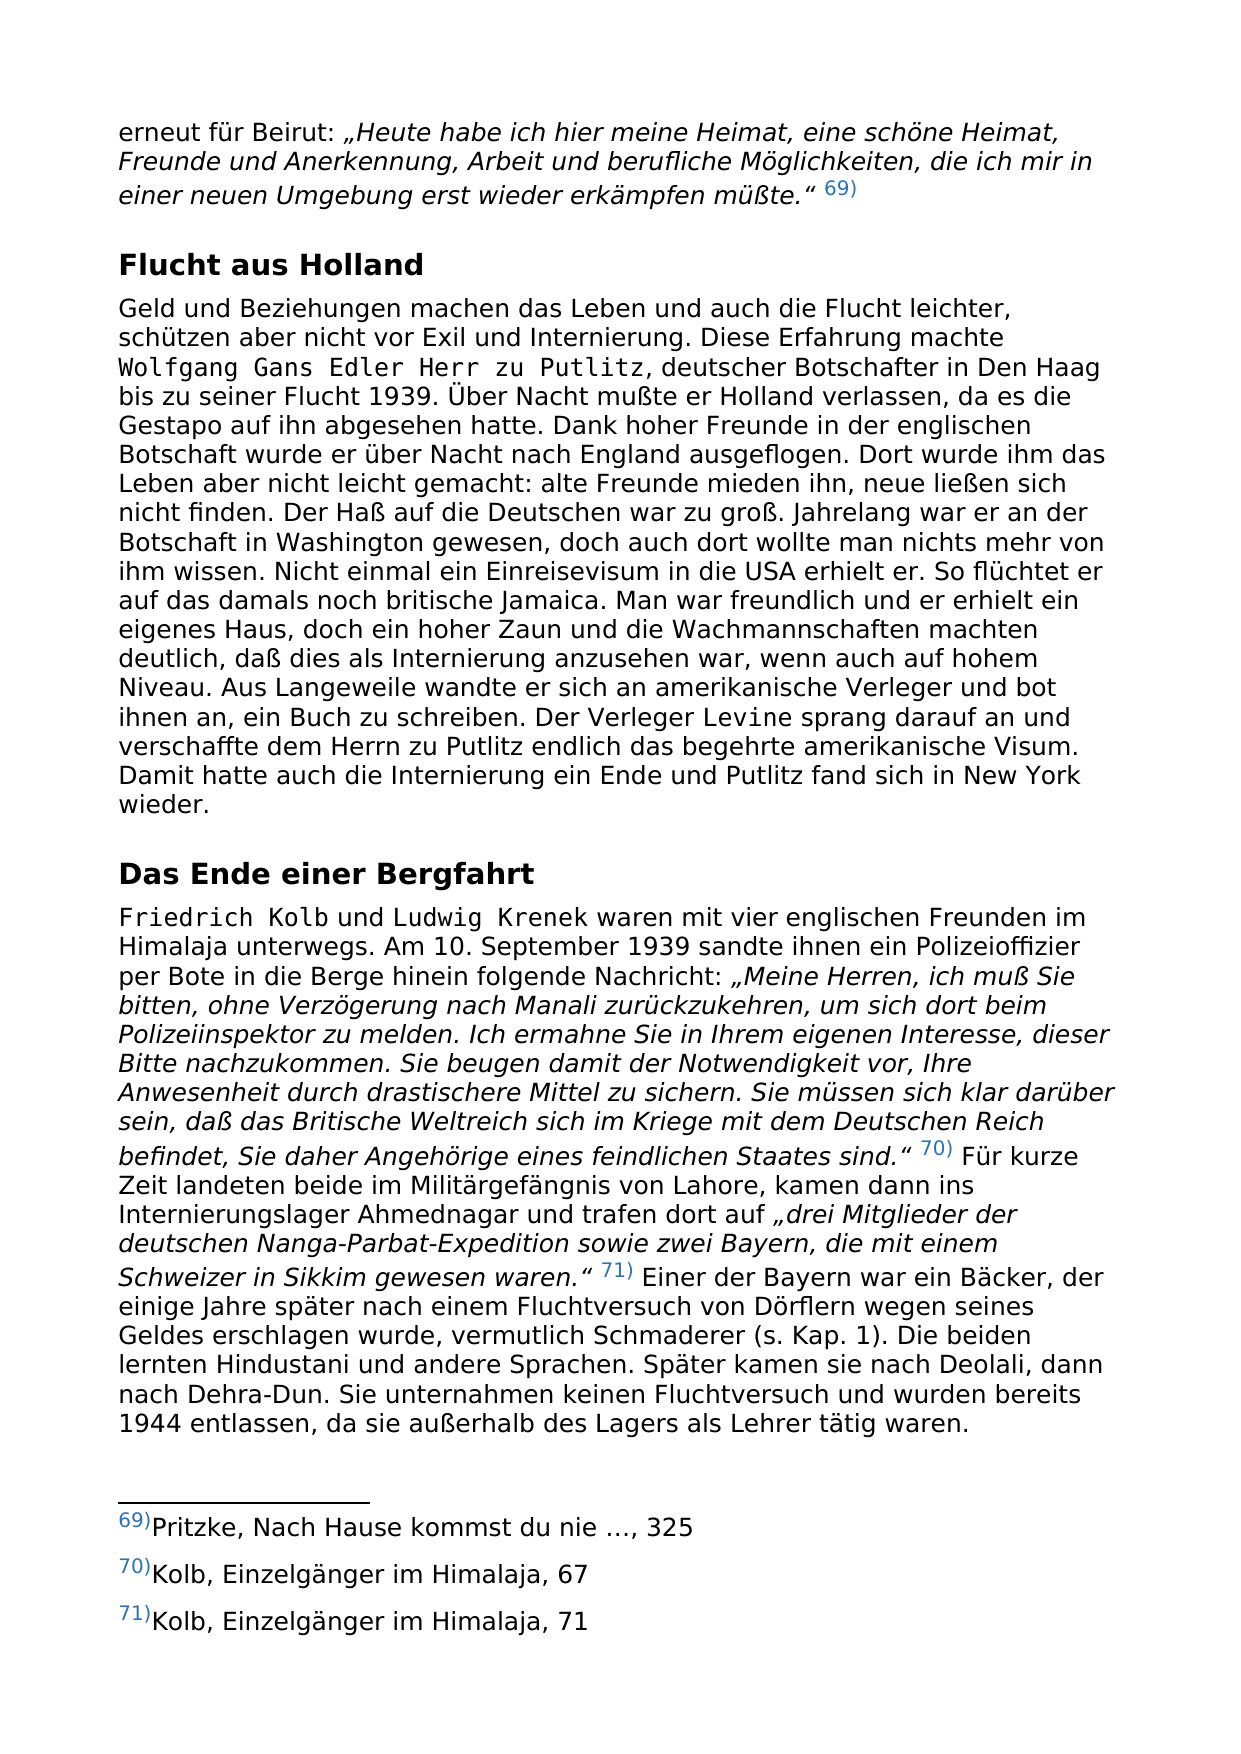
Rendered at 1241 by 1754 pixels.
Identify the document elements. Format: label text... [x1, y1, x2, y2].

text Friedrich Kolb und Ludwig Krenek waren mit vier englischen Freunden im Himalaja unterwegs. Am 10. September 1939 sandte ihnen ein Polizeioffizier per Bote in die Berge hinein folgende Nachricht: „Meine Herren, ich muß Sie bitten, ohne Verzögerung nach Manali zurückzukehren, um sich dort beim Polizeiinspektor zu melden. Ich ermahne Sie in Ihrem eigenen Interesse, dieser Bitte nachzukommen. Sie beugen damit der Notwendigkeit vor, Ihre Anwesenheit durch drastischere Mittel zu sichern. Sie müssen sich klar darüber sein, daß das Britische Weltreich sich im Kriege mit dem Deutschen Reich befindet, Sie daher Angehörige eines feindlichen Staates sind.“ Für kurze Zeit landeten beide im Militärgefängnis von Lahore, kamen dann ins Internierungslager Ahmednagar und trafen dort auf „drei Mitglieder der deutschen Nanga-Parbat-Expedition sowie zwei Bayern, die mit einem Schweizer in Sikkim gewesen waren.“ Einer der Bayern war ein Bäcker, der einige Jahre später nach einem Fluchtversuch von Dörflern wegen seines Geldes erschlagen wurde, vermutlich Schmaderer (s. Kap. 1). Die beiden lernten Hindustani und andere Sprachen. Später kamen sie nach Deolali, dann nach Dehra-Dun. Sie unternahmen keinen Fluchtversuch und wurden bereits 1944 entlassen, da sie außerhalb des Lagers als Lehrer tätig waren. [118, 903, 1122, 1438]
text Pritzke, Nach Hause kommst du nie …, 325 [118, 1509, 1122, 1543]
text Geld und Beziehungen machen das Leben und auch die Flucht leichter, schützen aber nicht vor Exil und Internierung. Diese Erfahrung machte Wolfgang Gans Edler Herr zu Putlitz, deutscher Botschafter in Den Haag bis zu seiner Flucht 1939. Über Nacht mußte er Holland verlassen, da es die Gestapo auf ihn abgesehen hatte. Dank hoher Freunde in der englischen Botschaft wurde er über Nacht nach England ausgeflogen. Dort wurde ihm das Leben aber nicht leicht gemacht: alte Freunde mieden ihn, neue ließen sich nicht finden. Der Haß auf die Deutschen war zu groß. Jahrelang war er an der Botschaft in Washington gewesen, doch auch dort wollte man nichts mehr von ihm wissen. Nicht einmal ein Einreisevisum in die USA erhielt er. So flüchtet er auf das damals noch britische Jamaica. Man war freundlich und er erhielt ein eigenes Haus, doch ein hoher Zaun und die Wachmannschaften machten deutlich, daß dies als Internierung anzusehen war, wenn auch auf hohem Niveau. Aus Langeweile wandte er sich an amerikanische Verleger und bot ihnen an, ein Buch zu schreiben. Der Verleger Levine sprang darauf an und verschaffte dem Herrn zu Putlitz endlich das begehrte amerikanische Visum. Damit hatte auch die Internierung ein Ende und Putlitz fand sich in New York wieder. [118, 294, 1122, 819]
text Kolb, Einzelgänger im Himalaja, 67 [118, 1555, 1122, 1589]
subtitle Das Ende einer Bergfahrt [118, 857, 1122, 891]
subtitle Flucht aus Holland [118, 248, 1122, 282]
text erneut für Beirut: „Heute habe ich hier meine Heimat, eine schöne Heimat, Freunde und Anerkennung, Arbeit und berufliche Möglichkeiten, die ich mir in einer neuen Umgebung erst wieder erkämpfen müßte.“ [118, 118, 1122, 211]
text Kolb, Einzelgänger im Himalaja, 71 [118, 1602, 1122, 1636]
